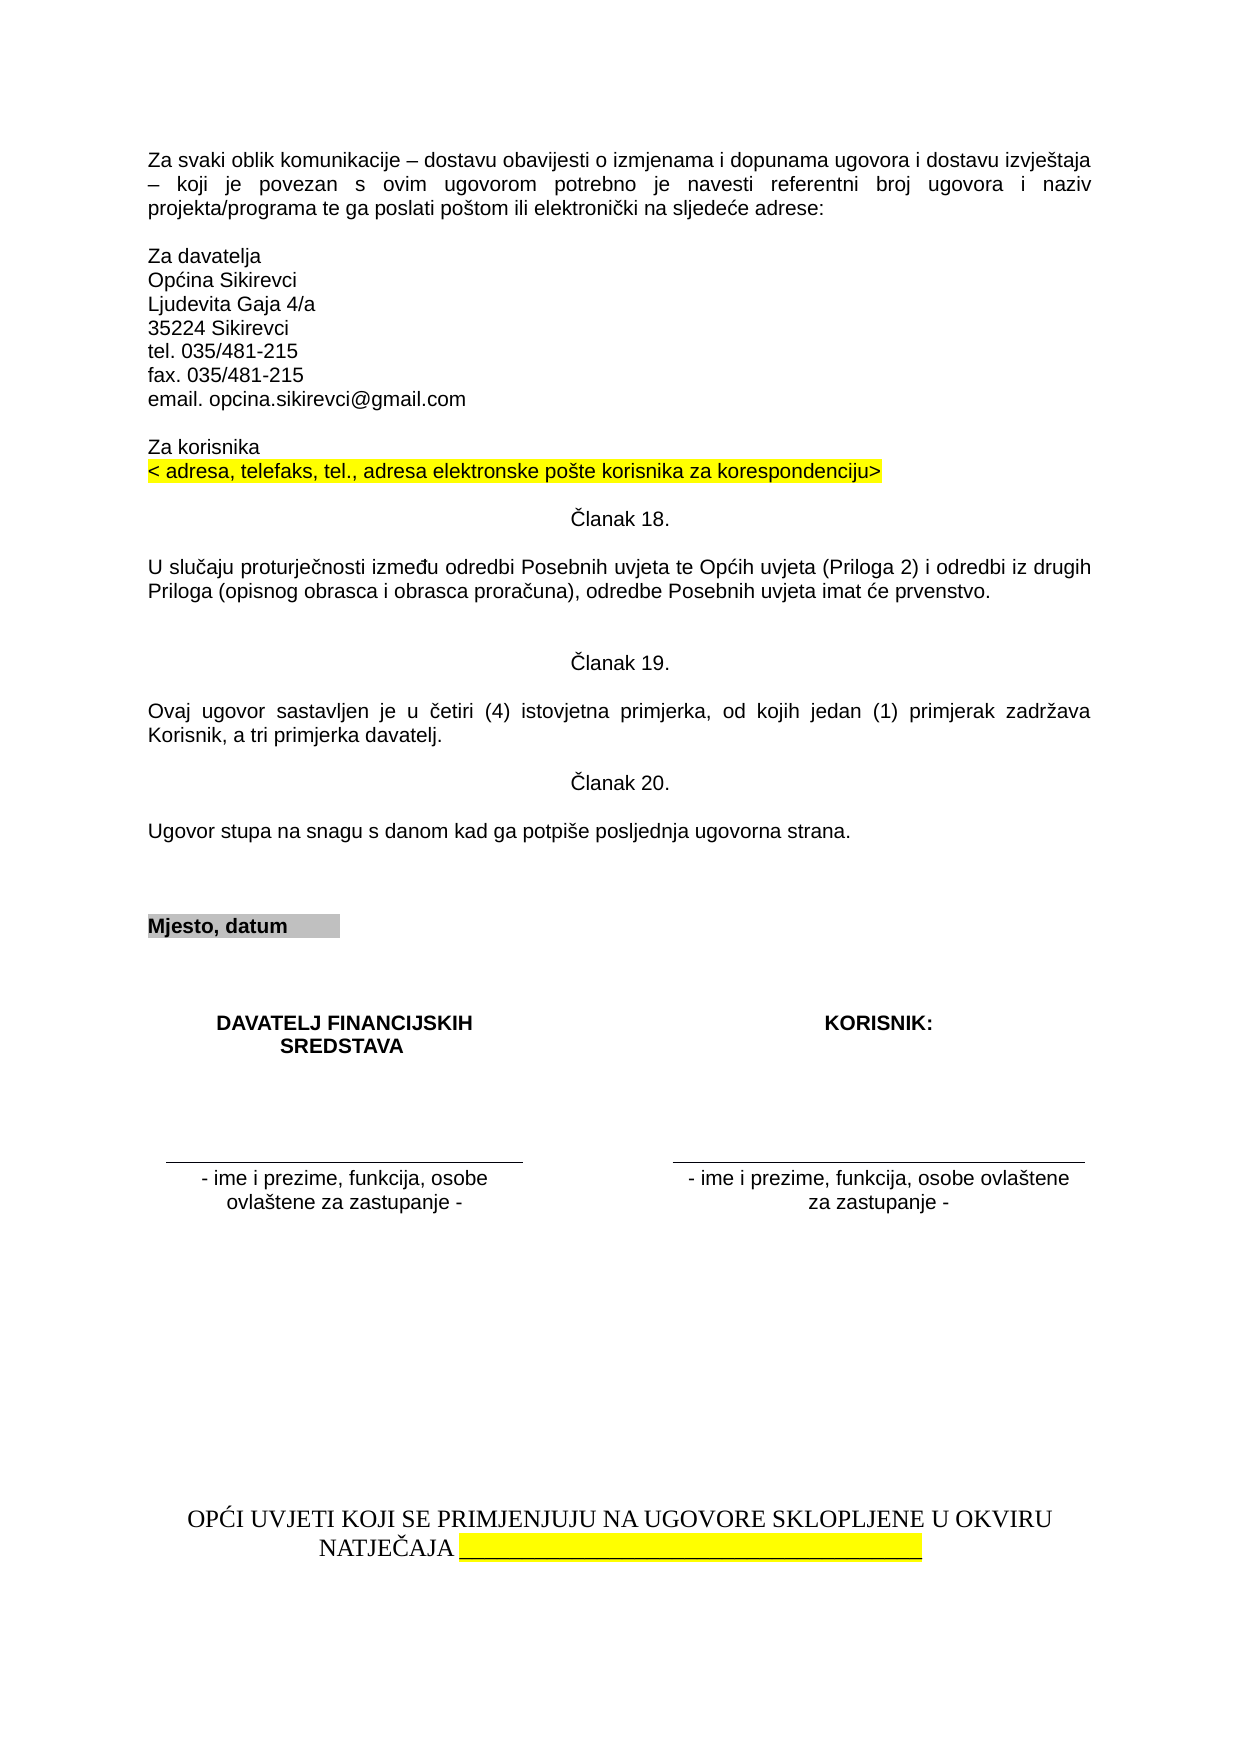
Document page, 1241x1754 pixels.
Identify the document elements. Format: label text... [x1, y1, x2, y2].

table_header KORISNIK: [673, 1010, 1085, 1058]
table_cell - ime i prezime, funkcija, osobe ovlaštene za zastupanje - [673, 1163, 1085, 1216]
text tel. 035/481-215 [148, 339, 1093, 363]
text Za davatelja [148, 243, 1093, 267]
text Mjesto, datum [148, 914, 1093, 938]
text Članak 19. [148, 651, 1093, 675]
text OPĆI UVJETI KOJI SE PRIMJENJUJU NA UGOVORE SKLOPLJENE U OKVIRU NATJEČAJA _____________________________________ [148, 1504, 1093, 1562]
text Za svaki oblik komunikacije – dostavu obavijesti o izmjenama i dopunama ugovora i dostavu izvještaja – koji je povezan s ovim ugovorom potrebno je navesti referentni broj ugovora i naziv projekta/programa te ga poslati poštom ili elektronički na sljedeće adrese: [148, 148, 1093, 219]
text fax. 035/481-215 [148, 363, 1093, 387]
text Ugovor stupa na snagu s danom kad ga potpiše posljednja ugovorna strana. [148, 818, 1093, 842]
table_cell [673, 1058, 1085, 1162]
table_header [523, 1010, 672, 1058]
text < adresa, telefaks, tel., adresa elektronske pošte korisnika za korespondenciju> [148, 459, 1093, 483]
text Članak 20. [148, 771, 1093, 794]
table_cell [523, 1162, 672, 1216]
text Ovaj ugovor sastavljen je u četiri (4) istovjetna primjerka, od kojih jedan (1) primjerak zadržava Korisnik, a tri primjerka davatelj. [148, 699, 1093, 747]
text email. opcina.sikirevci@gmail.com [148, 387, 1093, 411]
table_header DAVATELJ FINANCIJSKIH SREDSTAVA [166, 1010, 522, 1058]
text Općina Sikirevci [148, 267, 1093, 291]
table_cell [166, 1058, 522, 1162]
table_cell [523, 1058, 672, 1162]
text 35224 Sikirevci [148, 315, 1093, 339]
text U slučaju proturječnosti između odredbi Posebnih uvjeta te Općih uvjeta (Priloga 2) i odredbi iz drugih Priloga (opisnog obrasca i obrasca proračuna), odredbe Posebnih uvjeta imat će prvenstvo. [148, 555, 1093, 603]
table_cell - ime i prezime, funkcija, osobe ovlaštene za zastupanje - [166, 1163, 522, 1216]
text Ljudevita Gaja 4/a [148, 291, 1093, 315]
text Za korisnika [148, 435, 1093, 459]
text Članak 18. [148, 507, 1093, 531]
